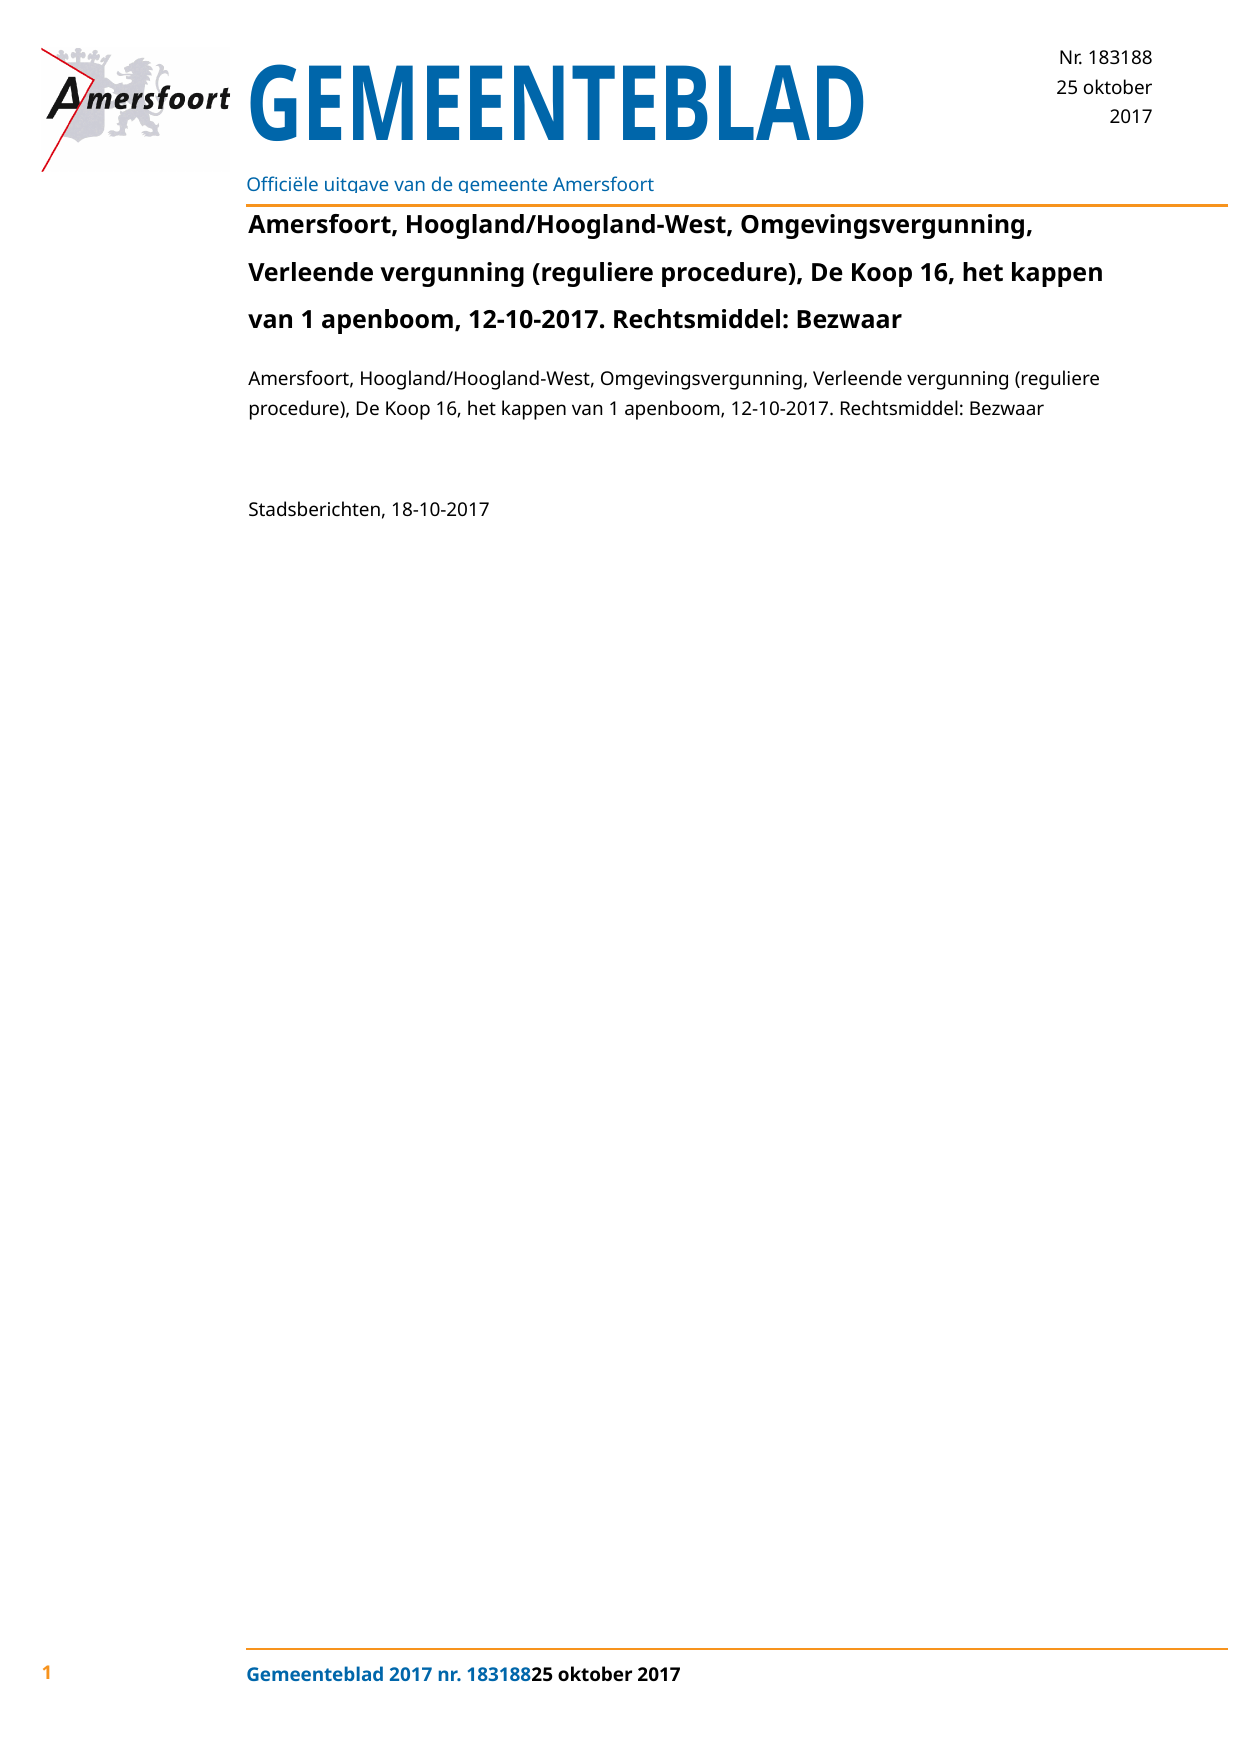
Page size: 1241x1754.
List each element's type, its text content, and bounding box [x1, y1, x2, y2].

text Amersfoort, Hoogland/Hoogland-West, Omgevingsvergunning, Verleende vergunning (reguliere procedure), De Koop 16, het kappen van 1 apenboom, 12-10-2017. Rechtsmiddel: Bezwaar [248, 207, 1152, 336]
text Stadsberichten, 18-10-2017 [248, 496, 1152, 522]
picture [41, 47, 231, 172]
text Amersfoort, Hoogland/Hoogland-West, Omgevingsvergunning, Verleende vergunning (reguliere procedure), De Koop 16, het kappen van 1 apenboom, 12-10-2017. Rechtsmiddel: Bezwaar [248, 366, 1152, 421]
